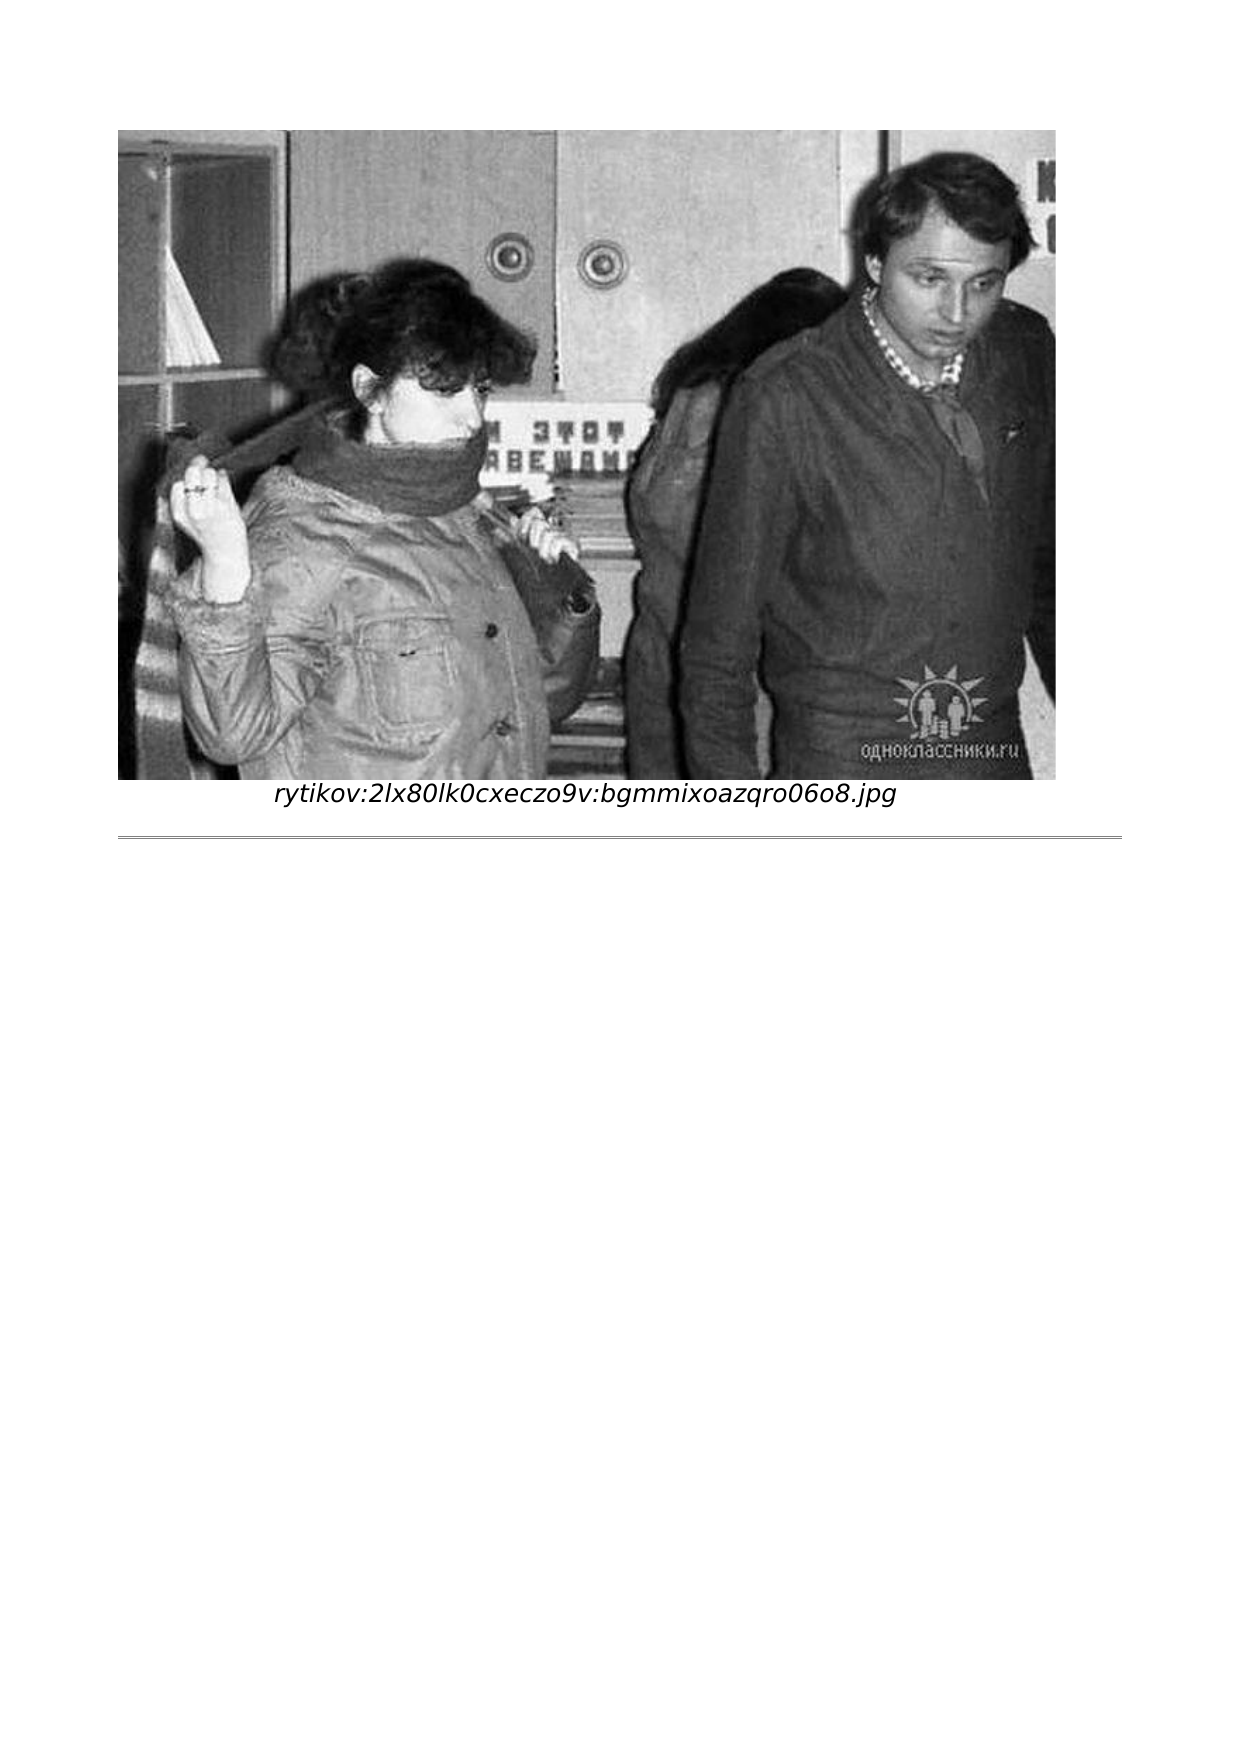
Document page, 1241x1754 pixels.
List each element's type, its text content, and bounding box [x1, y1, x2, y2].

text rytikov:2lx80lk0cxeczo9v:bgmmixoazqro06o8.jpg [118, 780, 1056, 809]
picture [118, 130, 1056, 780]
